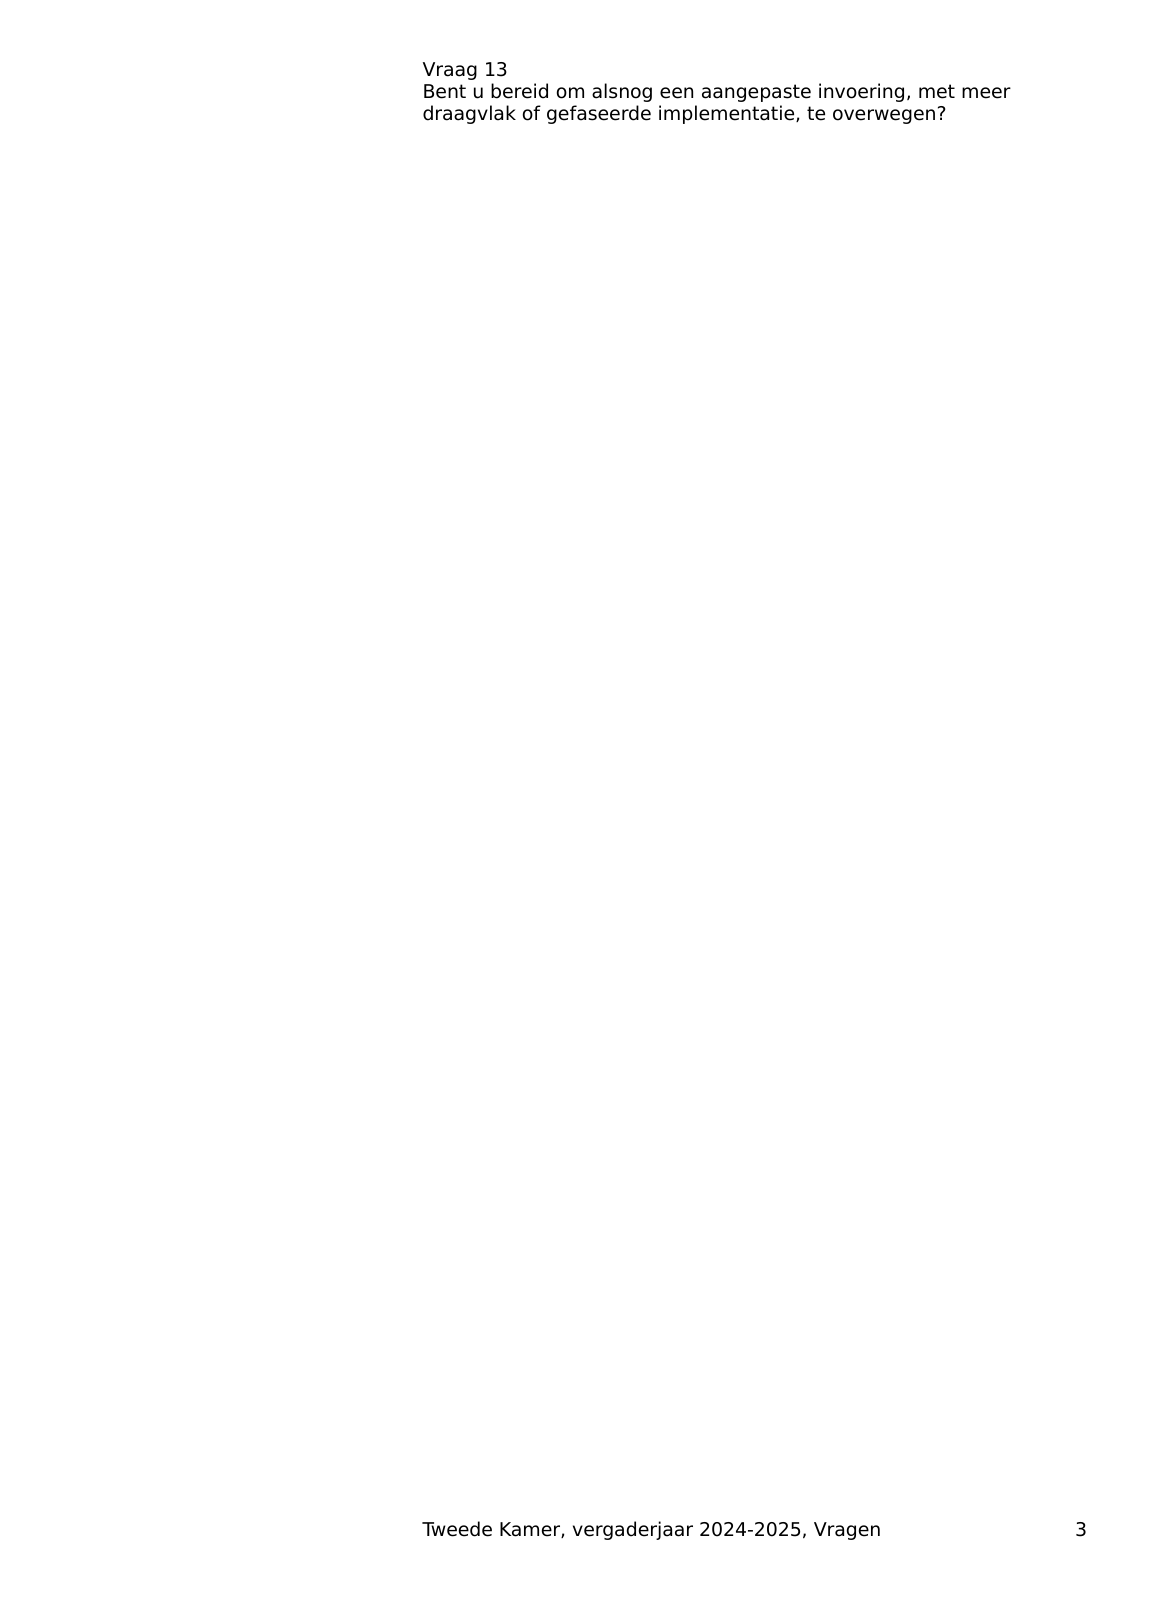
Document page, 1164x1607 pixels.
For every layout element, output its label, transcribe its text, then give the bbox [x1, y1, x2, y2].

text Bent u bereid om alsnog een aangepaste invoering, met meer draagvlak of gefaseerde implementatie, te overwegen? [422, 81, 1087, 125]
text Vraag 13 [422, 59, 1087, 81]
